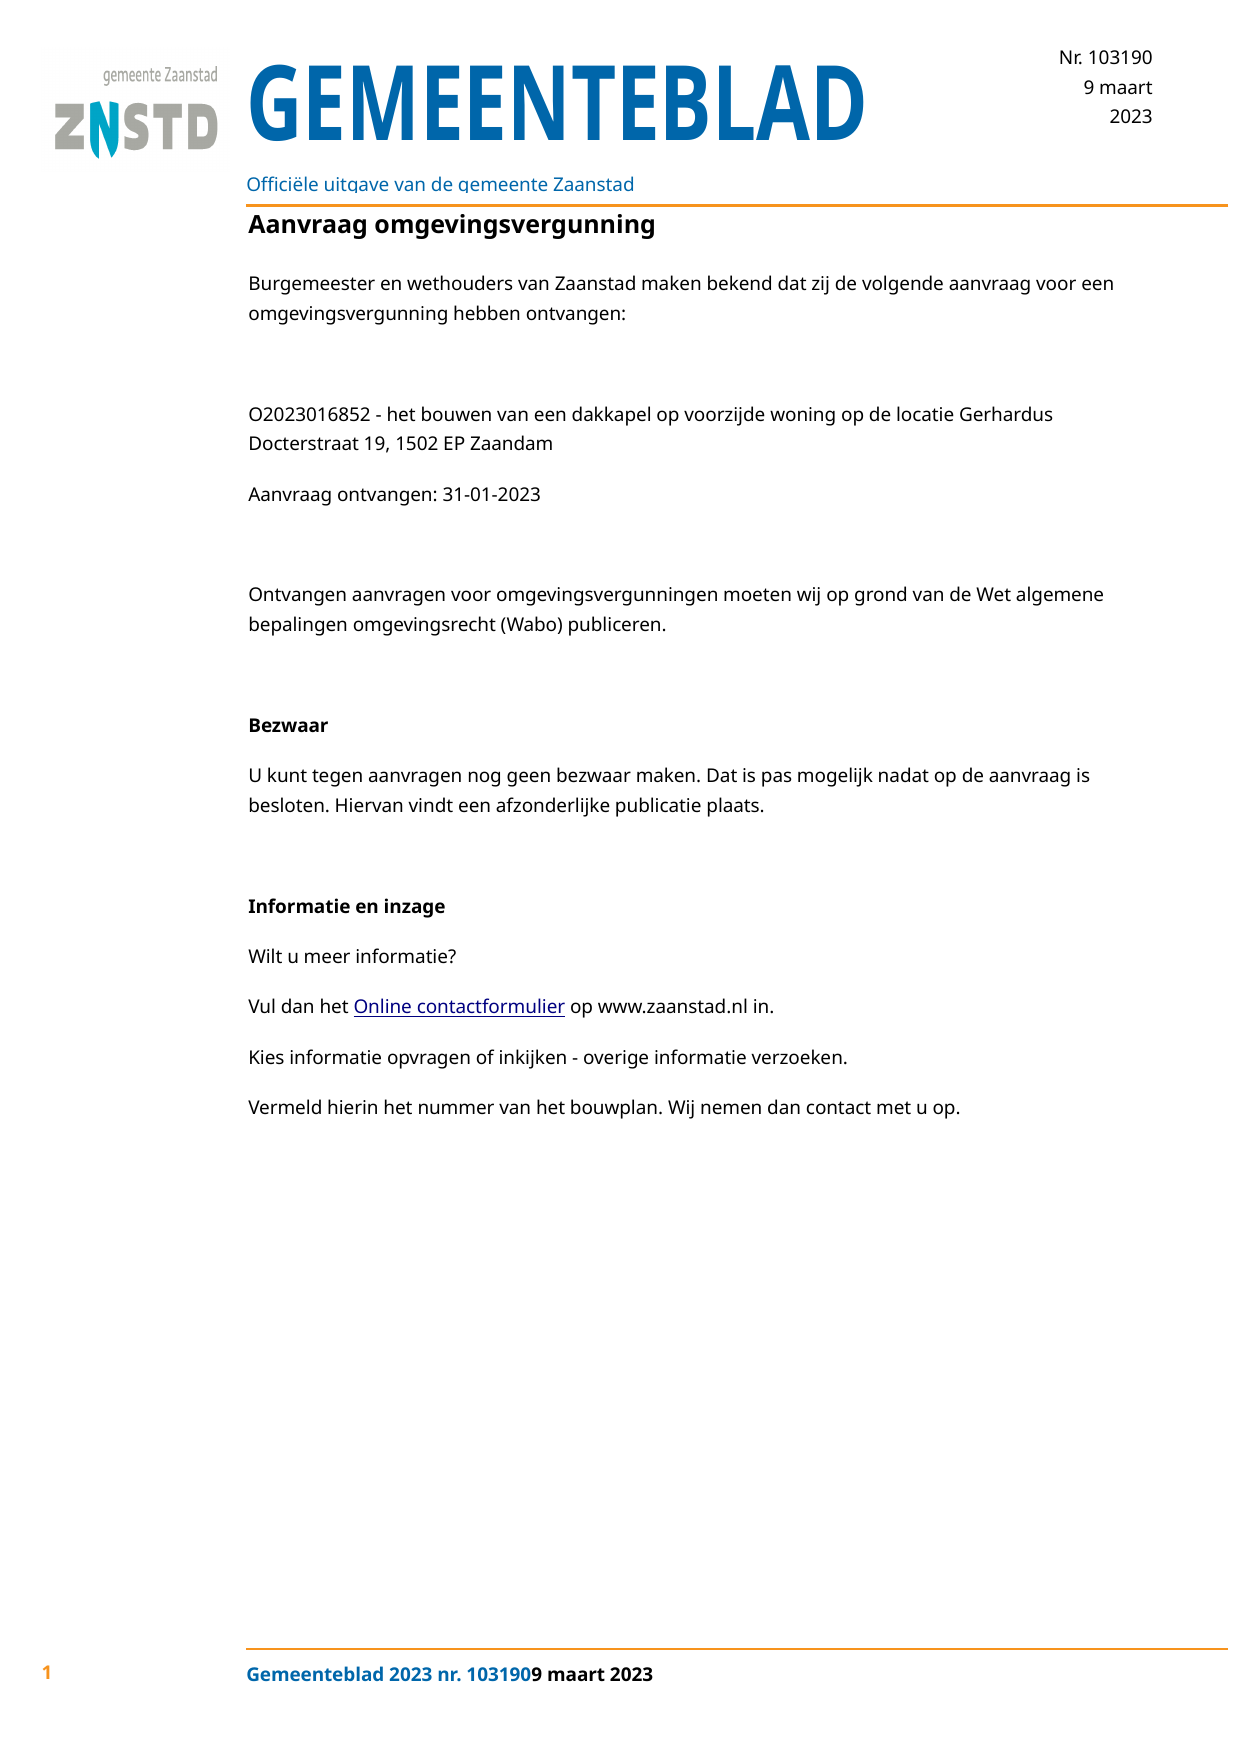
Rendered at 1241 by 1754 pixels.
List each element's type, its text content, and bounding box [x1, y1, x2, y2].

text Aanvraag omgevingsvergunning [248, 207, 1152, 241]
text Ontvangen aanvragen voor omgevingsvergunningen moeten wij op grond van de Wet algemene bepalingen omgevingsrecht (Wabo) publiceren. [248, 582, 1152, 637]
text O2023016852 - het bouwen van een dakkapel op voorzijde woning op de locatie Gerhardus Docterstraat 19, 1502 EP Zaandam [248, 401, 1152, 456]
text Kies informatie opvragen of inkijken - overige informatie verzoeken. [248, 1044, 1152, 1070]
text U kunt tegen aanvragen nog geen bezwaar maken. Dat is pas mogelijk nadat op de aanvraag is besloten. Hiervan vindt een afzonderlijke publicatie plaats. [248, 762, 1152, 818]
text Bezwaar [248, 712, 1152, 738]
text Informatie en inzage [248, 893, 1152, 918]
text Burgemeester en wethouders van Zaanstad maken bekend dat zij de volgende aanvraag voor een omgevingsvergunning hebben ontvangen: [248, 270, 1152, 326]
picture [41, 47, 231, 172]
text Vul dan het Online contactformulier op www.zaanstad.nl in. [248, 994, 1152, 1019]
text Wilt u meer informatie? [248, 943, 1152, 969]
text Vermeld hierin het nummer van het bouwplan. Wij nemen dan contact met u op. [248, 1094, 1152, 1120]
text Aanvraag ontvangen: 31-01-2023 [248, 481, 1152, 506]
